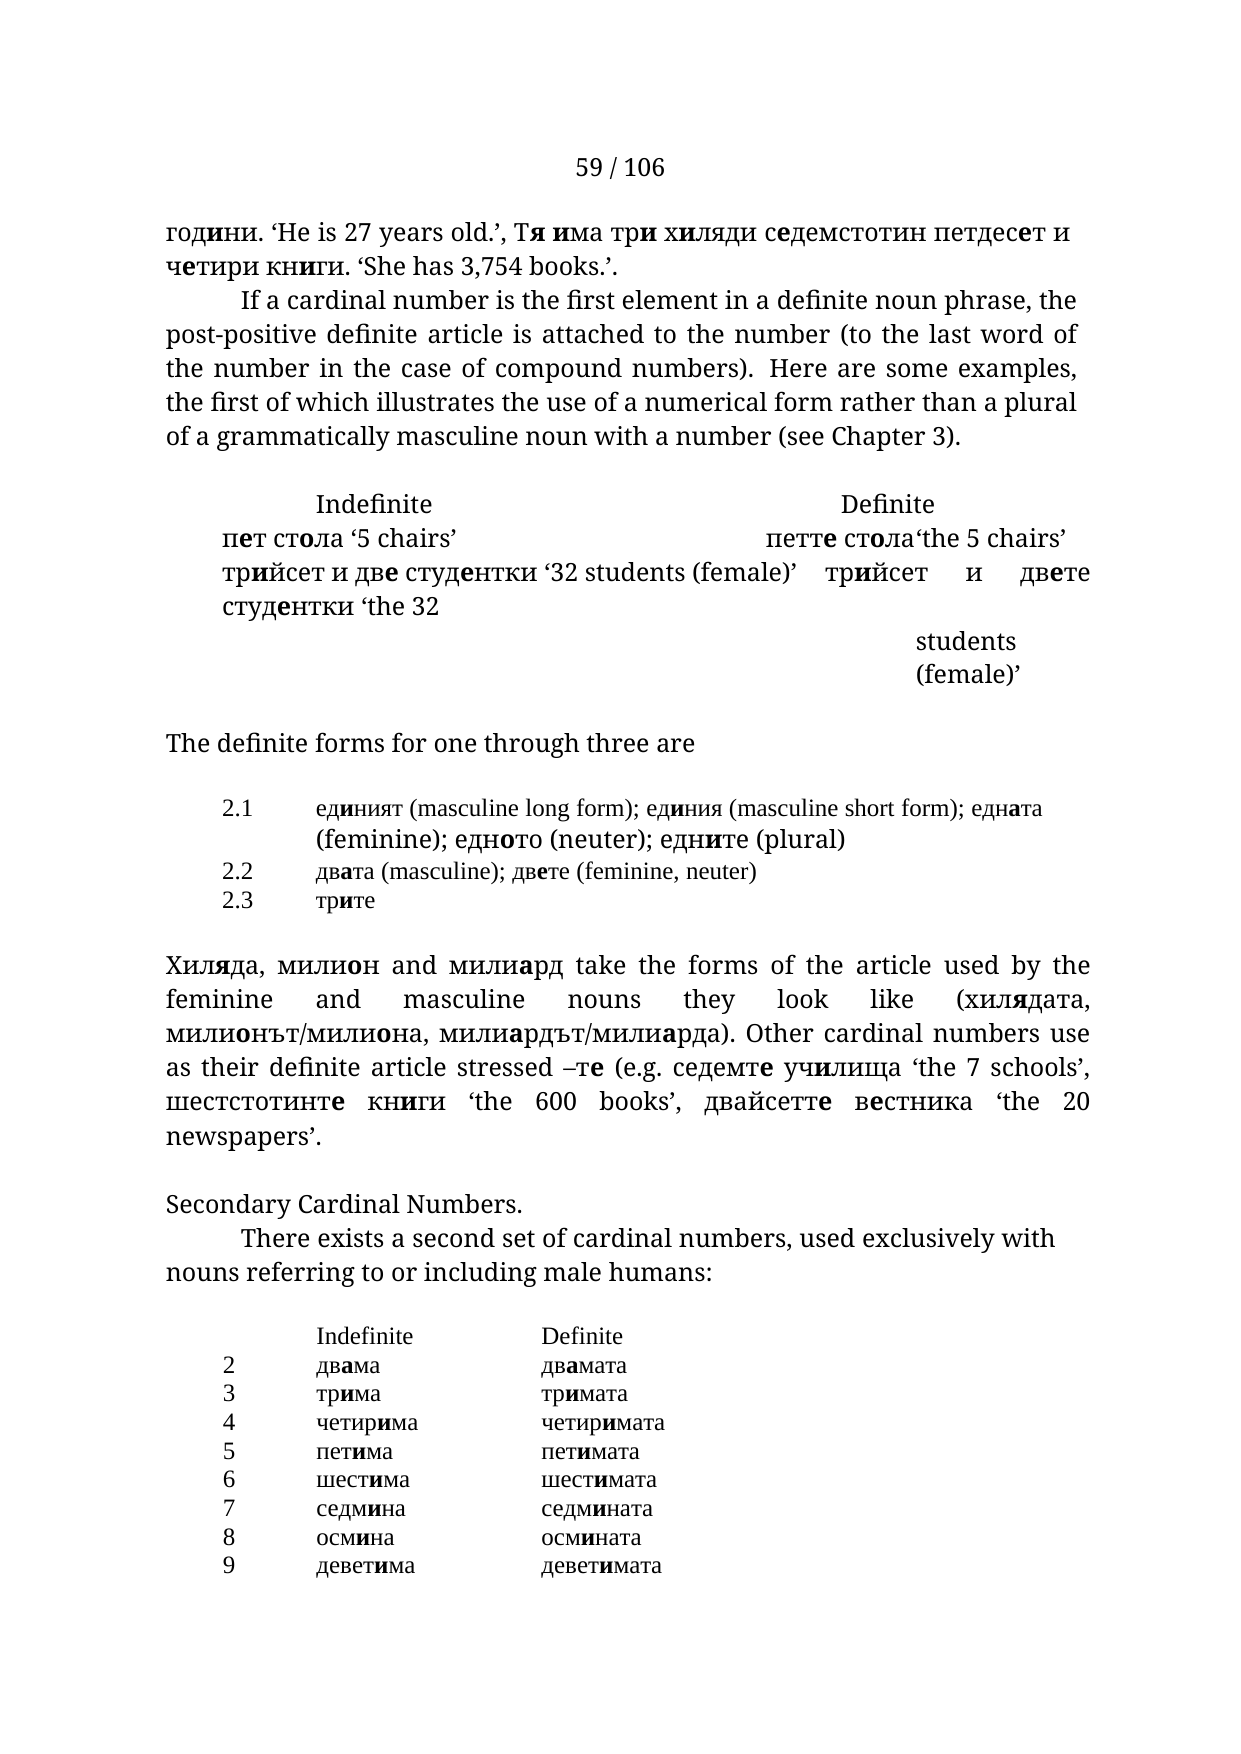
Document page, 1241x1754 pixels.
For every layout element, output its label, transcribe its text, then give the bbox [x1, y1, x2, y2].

table_cell трима [276, 1380, 479, 1409]
table_cell осмина [276, 1524, 479, 1553]
text трийсет и две студентки ‘32 students (female)’ трийсет и двете студентки ‘the 32 [222, 555, 1091, 623]
table_cell 8 [218, 1524, 276, 1553]
table_cell четиримата [480, 1409, 670, 1438]
list двата (masculine); двете (feminine, neuter) [222, 856, 1091, 885]
table_header Indefinite [276, 1324, 479, 1352]
table_cell шестима [276, 1467, 479, 1495]
table_cell седмина [276, 1495, 479, 1524]
table_cell седмината [480, 1495, 670, 1524]
table_cell 7 [218, 1495, 276, 1524]
table_cell двама [276, 1352, 479, 1380]
text The definite forms for one through three are [166, 725, 1091, 759]
table_cell 3 [218, 1380, 276, 1409]
table_cell тримата [480, 1380, 670, 1409]
text students (female)’ [916, 623, 1091, 691]
text If a cardinal number is the first element in a definite noun phrase, the post-positive definite article is attached to the number (to the last word of the number in the case of compound numbers). Here are some examples, the first of which illustrates the use of a numerical form rather than a plural of a grammatically masculine noun with a number (see Chapter 3). [166, 282, 1077, 453]
text There exists a second set of cardinal numbers, used exclusively with nouns referring to or including male humans: [166, 1220, 1057, 1288]
table_cell четирима [276, 1409, 479, 1438]
table_cell шестимата [480, 1467, 670, 1495]
table_cell 9 [218, 1553, 276, 1581]
table_cell 5 [218, 1438, 276, 1467]
table_cell 6 [218, 1467, 276, 1495]
text години. ‘He is 27 years old.’, Тя има три хиляди седемстотин петдесет и четири книги. ‘She has 3,754 books.’. [166, 214, 1070, 282]
table_cell двамата [480, 1352, 670, 1380]
table_cell осмината [480, 1524, 670, 1553]
text (feminine); едното (neuter); едните (plural) [316, 822, 1091, 856]
text Indefinite Definite [316, 487, 1091, 521]
text пет стола ‘5 chairs’ петте стола ‘the 5 chairs’ [222, 521, 1091, 555]
list трите [222, 885, 1091, 914]
table_cell 2 [218, 1352, 276, 1380]
table_cell деветимата [480, 1553, 670, 1581]
table_cell петимата [480, 1438, 670, 1467]
list единият (masculine long form); единия (masculine short form); едната [222, 793, 1091, 822]
text Secondary Cardinal Numbers. [166, 1186, 1091, 1220]
table_header [218, 1324, 276, 1352]
table_cell деветима [276, 1553, 479, 1581]
table_cell 4 [218, 1409, 276, 1438]
table_cell петима [276, 1438, 479, 1467]
text Хиляда, милион and милиард take the forms of the article used by the feminine and masculine nouns they look like (хилядата, милионът/милиона, милиардът/милиарда). Other cardinal numbers use as their definite article stressed –те (e.g. седемте училища ‘the 7 schools’, шестстотинте книги ‘the 600 books’, двайсетте вестника ‘the 20 newspapers’. [166, 948, 1091, 1152]
table_header Definite [480, 1324, 670, 1352]
